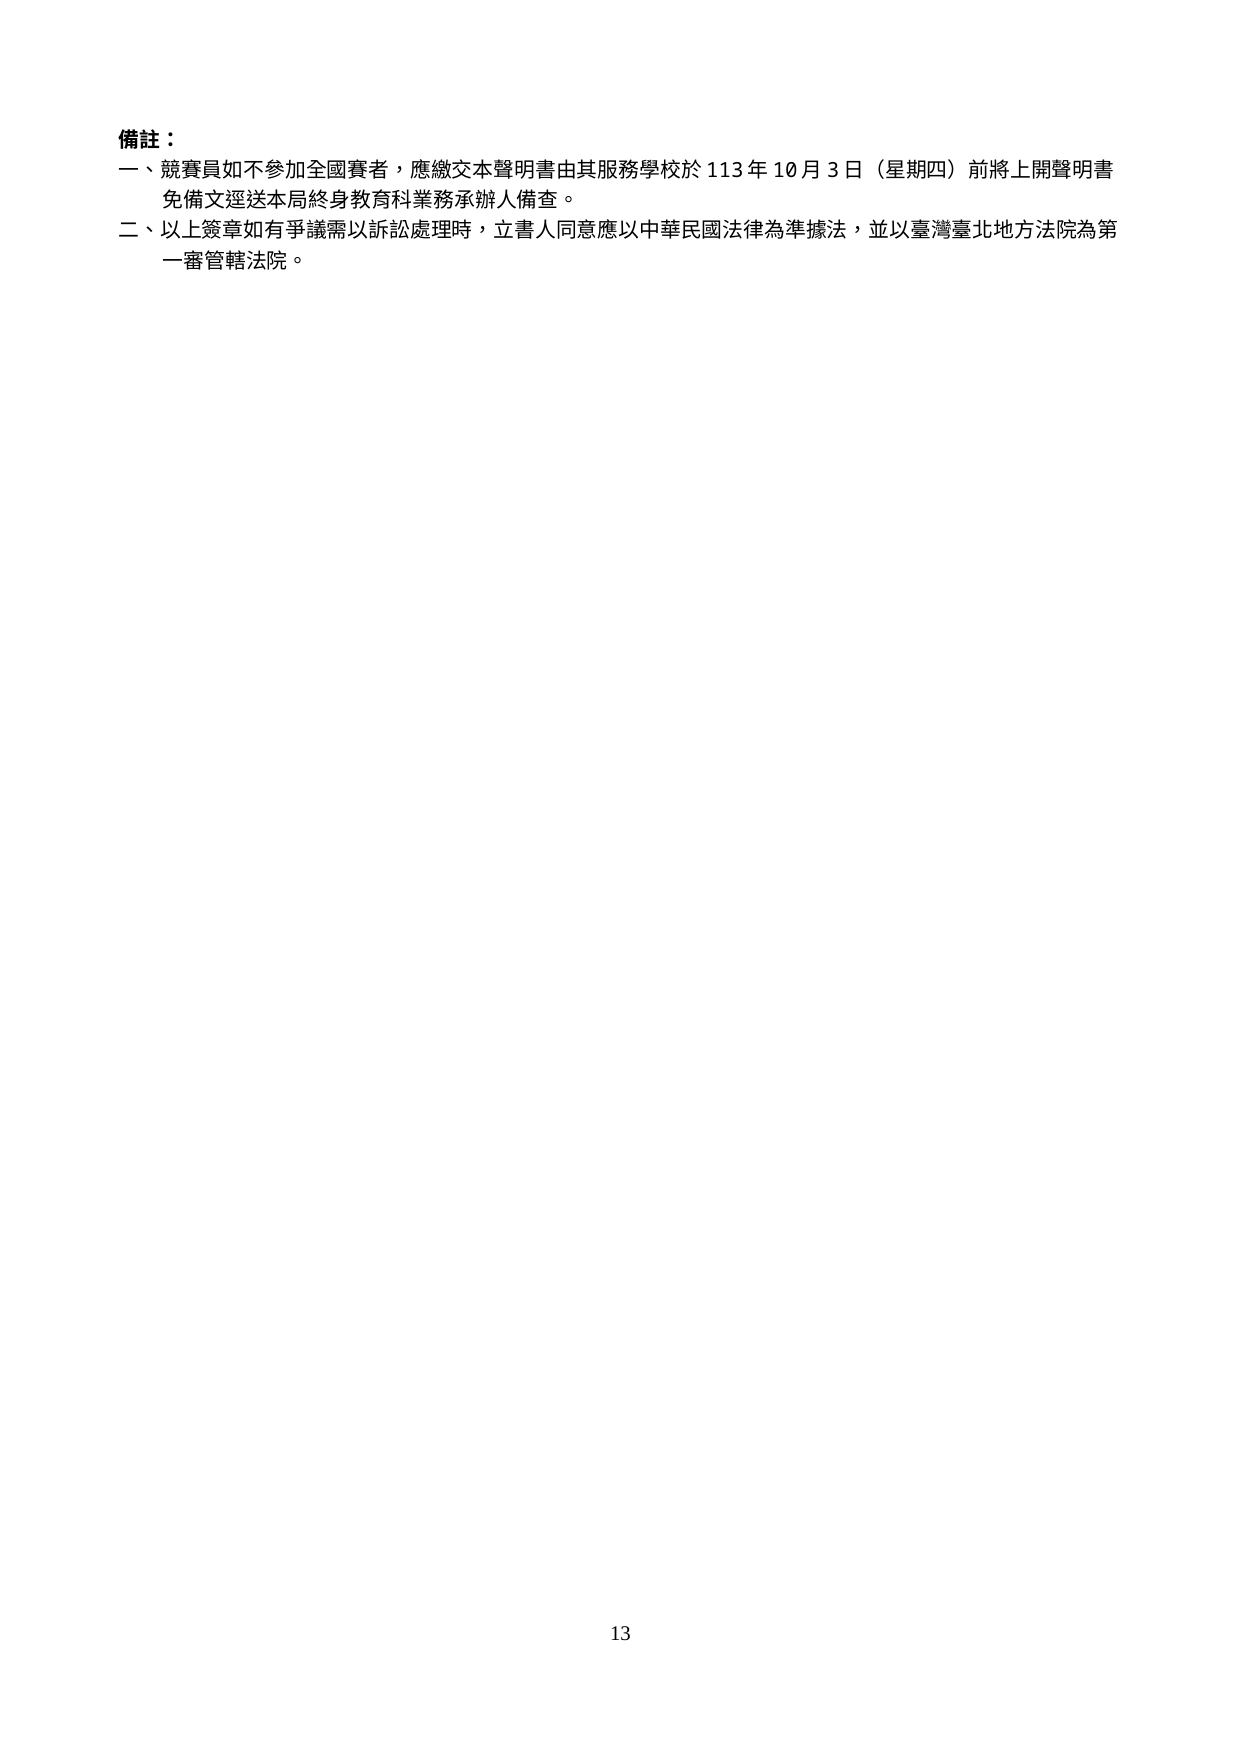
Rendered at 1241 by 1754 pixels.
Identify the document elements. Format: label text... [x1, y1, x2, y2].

text 一、競賽員如不參加全國賽者，應繳交本聲明書由其服務學校於113年10月3日（星期四）前將上開聲明書免備文逕送本局終身教育科業務承辦人備查。 [118, 153, 1122, 214]
text 二、以上簽章如有爭議需以訴訟處理時，立書人同意應以中華民國法律為準據法，並以臺灣臺北地方法院為第一審管轄法院。 [118, 214, 1122, 274]
text 備註： [118, 123, 1122, 153]
